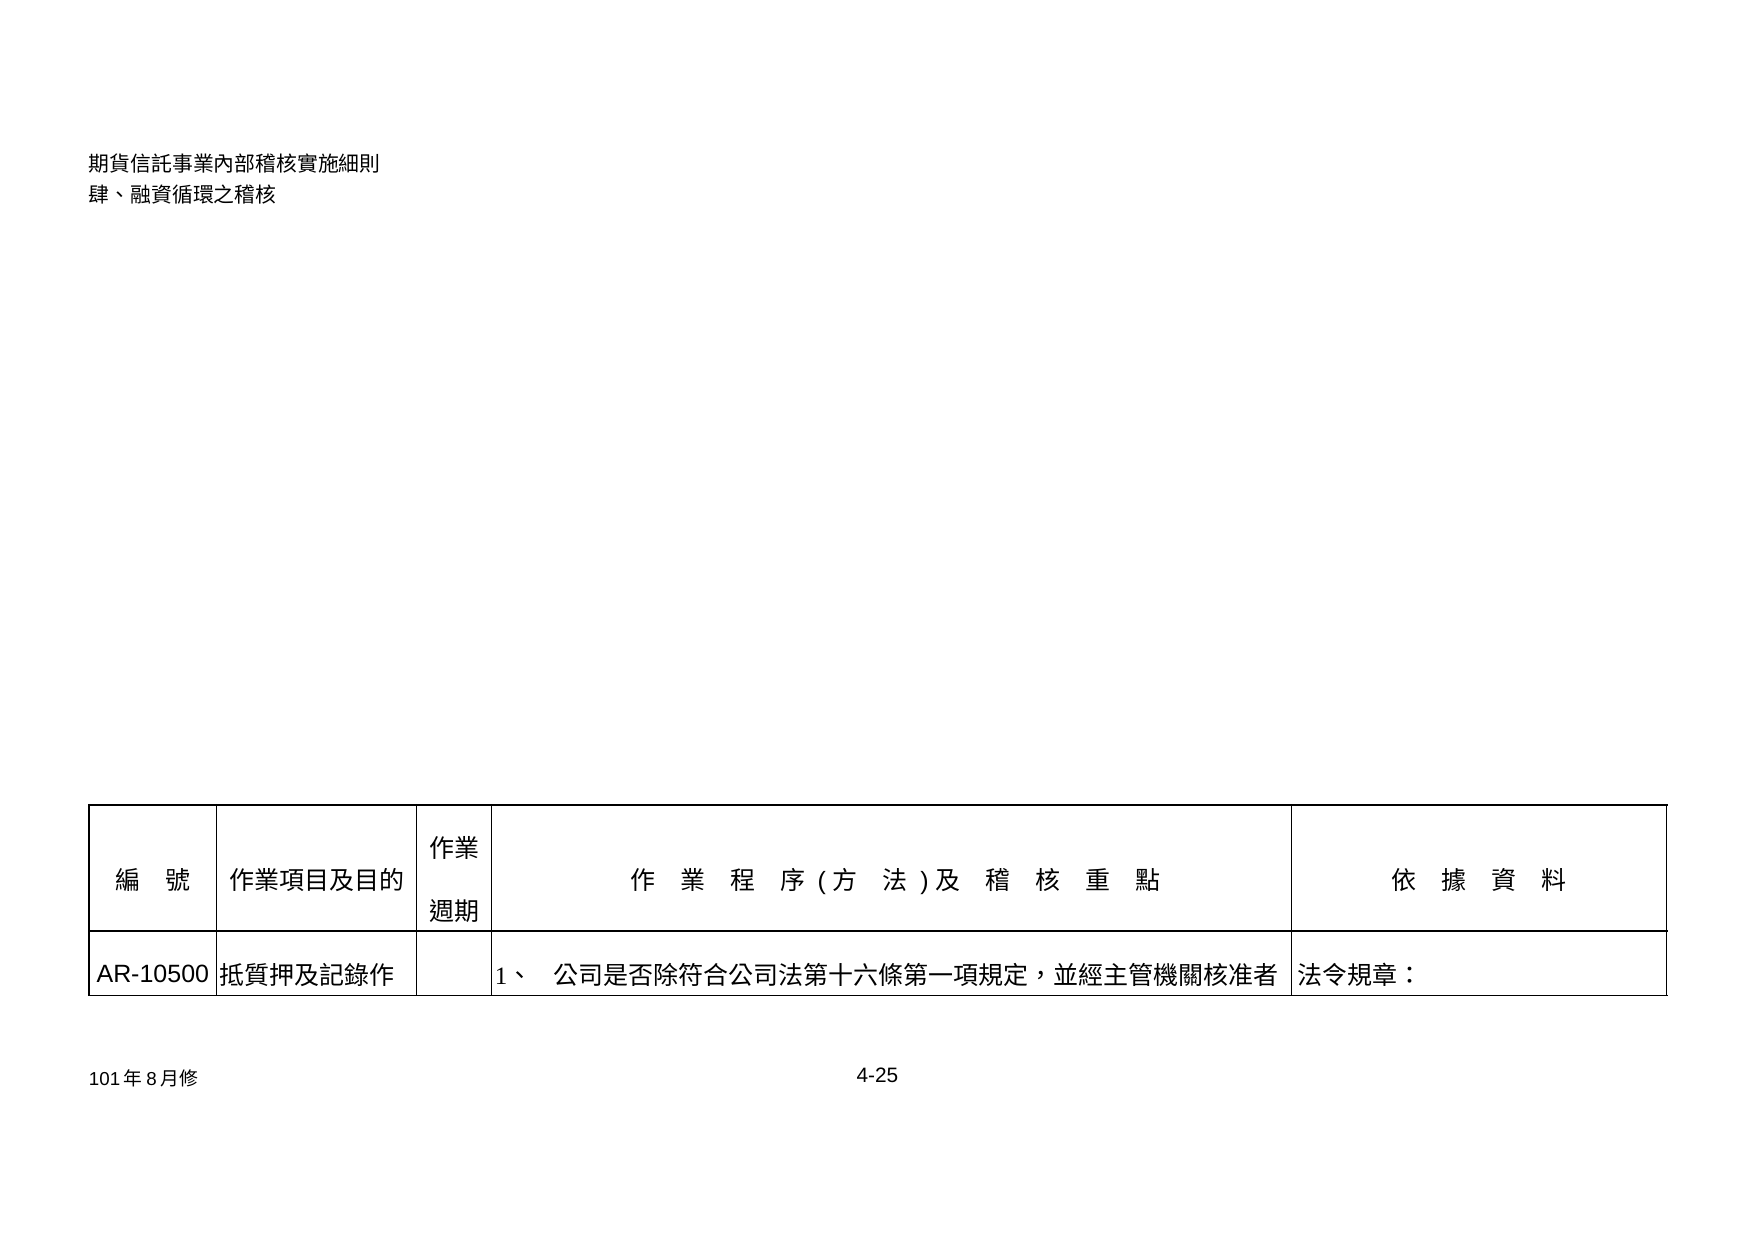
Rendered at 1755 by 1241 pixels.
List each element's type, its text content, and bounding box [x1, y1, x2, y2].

table_cell 抵質押及記錄作 [217, 932, 416, 994]
table_header 作業項目及目的 [217, 806, 416, 930]
table_header 作 業 程 序 ( 方 法 ) 及 稽 核 重 點 [492, 806, 1291, 930]
table_header 編 號 [90, 806, 216, 930]
table_cell AR-10500 [90, 932, 216, 994]
table_cell 法令規章： 公司法第16條 信託事業管理規則第19條、第25條 公開發行公司資金貸與及背書保證處理準則 使用表單： 無 [1292, 932, 1666, 994]
table_cell 公司是否除符合公司法第十六條第一項規定，並經主管機關核准者外，不得為保證、票據之背書、或提供資產供他人設定擔保。 公司是否因有期貨信託基金管理辦法第七十四條第一項但書及期貨信託契約鉅額受益憑證之買回條款所規定之事由者，得以該期貨信託基金之資產為擔保向金融機構借款，並以支付買回價金缺口為限。 公司若提供有價證券或資產作為抵質押借款之用時，是否依規定呈權責主管核定。 負責保證業務之權責單位是否就保證事項，建立備查記錄詳予記載並妥為保管。 保證到期時，權責單位是否辦理權利義務結清，並辦妥註銷或解除事項。 [492, 932, 1291, 994]
table_header 作業 週期 [417, 806, 491, 930]
table_header 依 據 資 料 [1292, 806, 1666, 930]
table_cell [417, 932, 491, 994]
